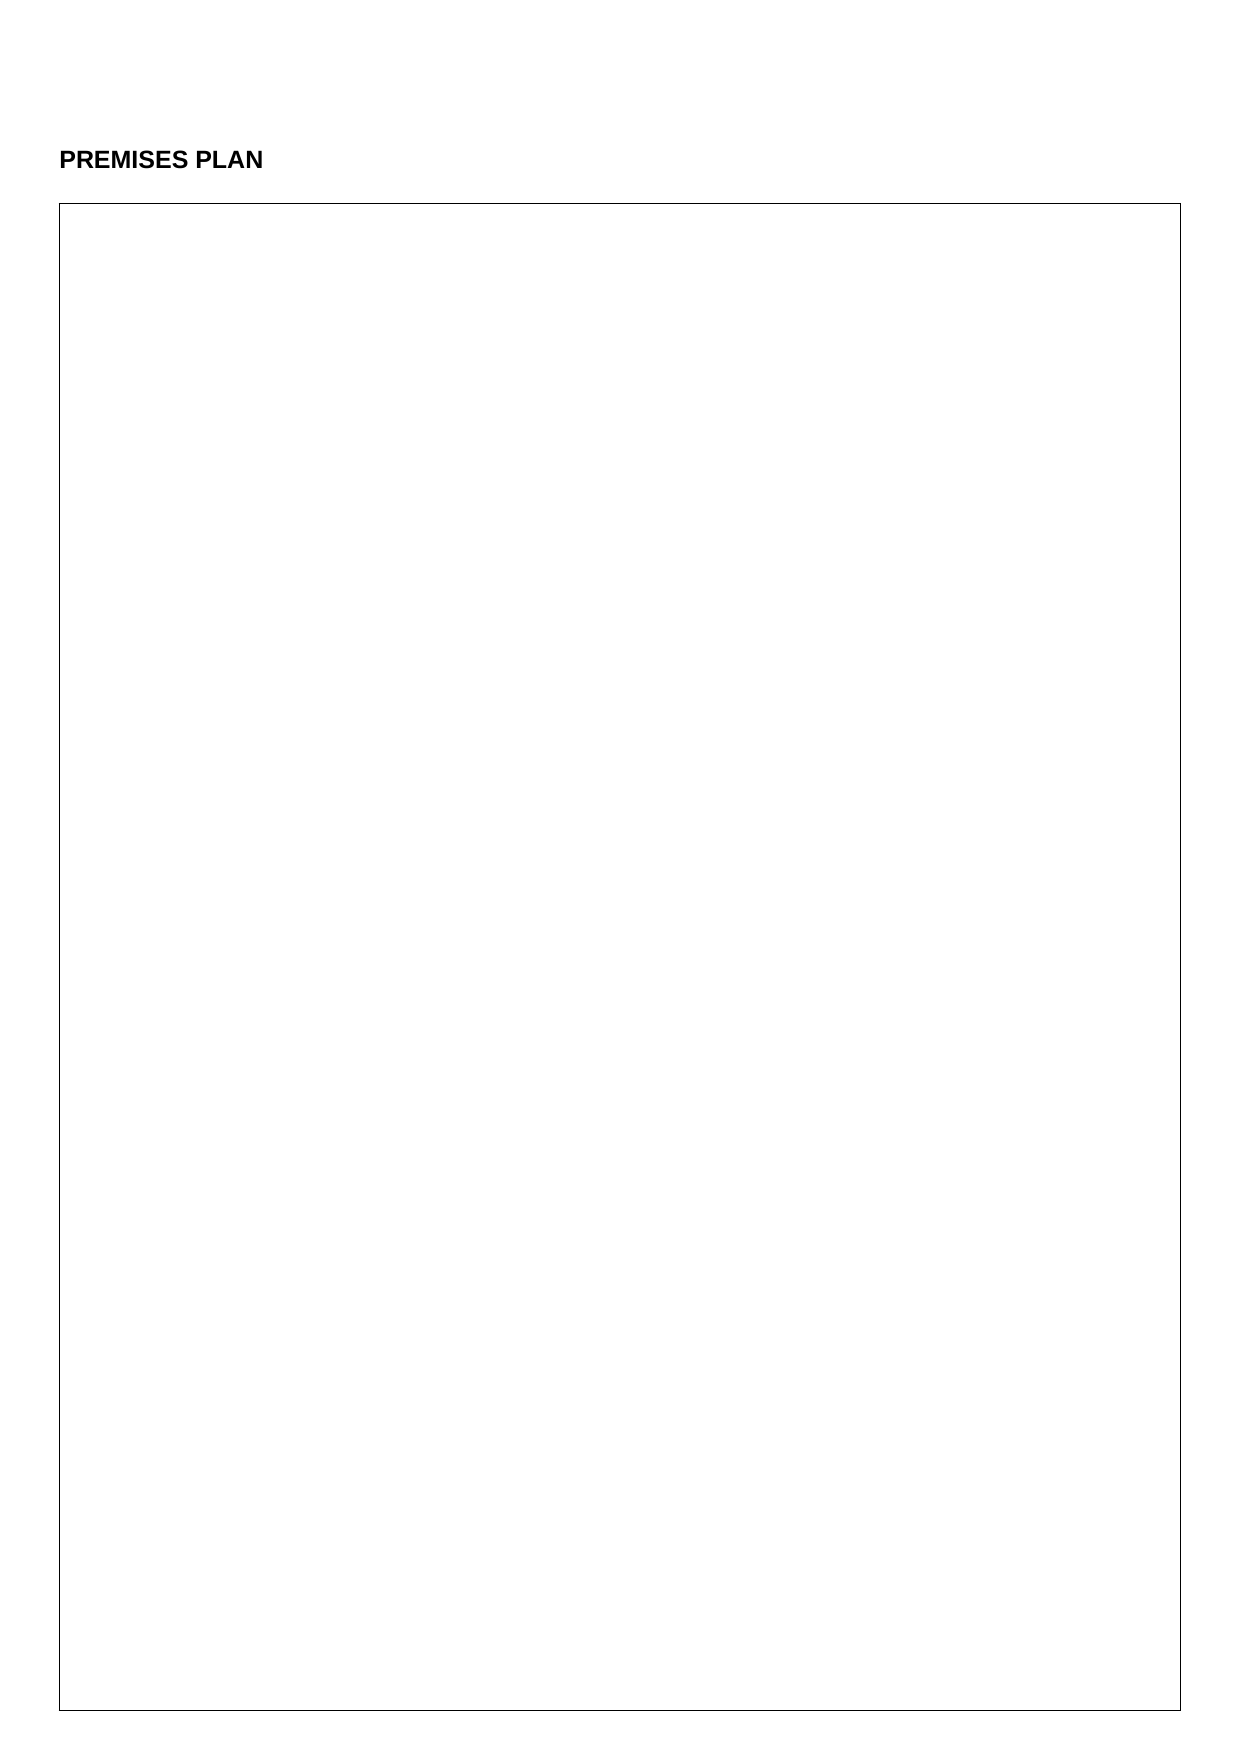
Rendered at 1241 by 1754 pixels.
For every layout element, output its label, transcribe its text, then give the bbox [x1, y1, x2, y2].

text PREMISES PLAN [59, 145, 1181, 174]
table_header [60, 204, 1180, 1710]
